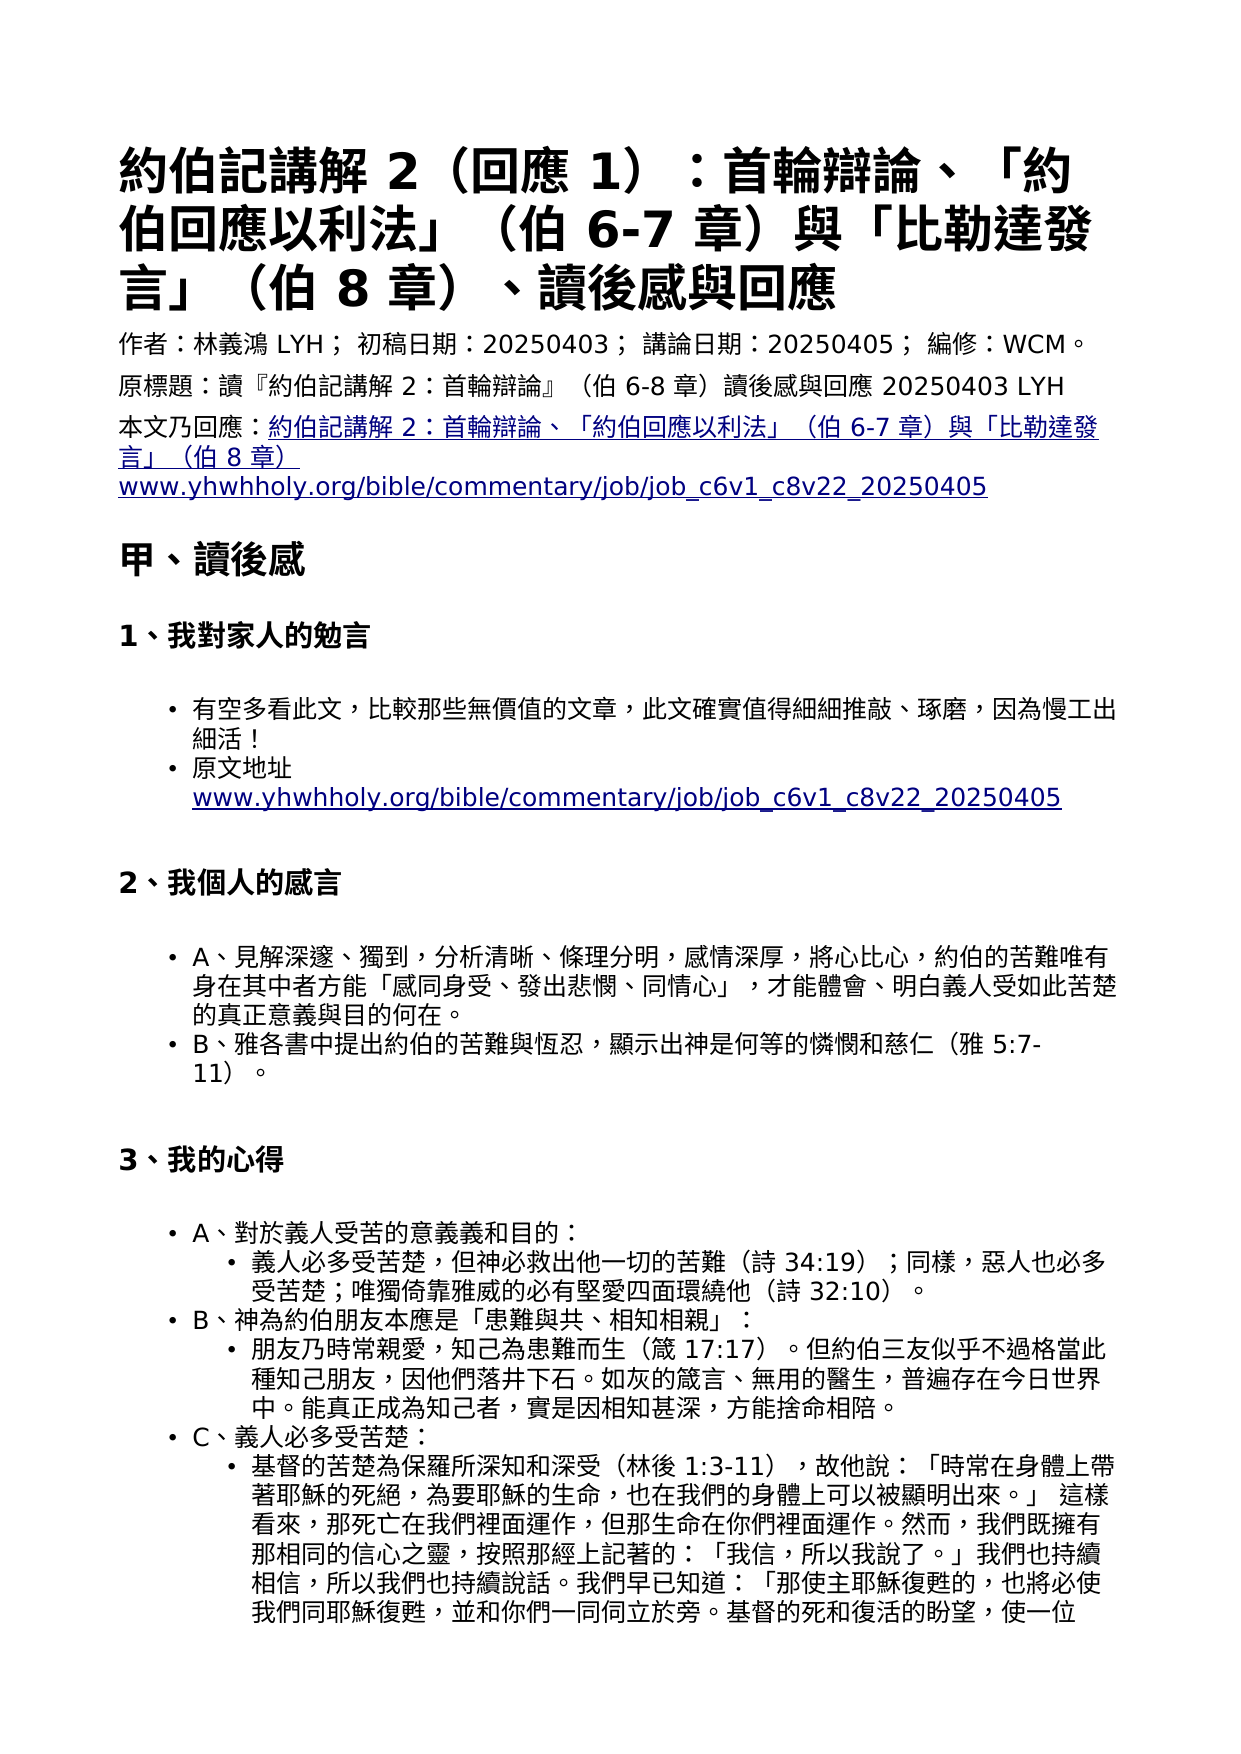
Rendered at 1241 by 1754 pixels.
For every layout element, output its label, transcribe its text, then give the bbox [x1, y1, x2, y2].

list B、神為約伯朋友本應是「患難與共、相知相親」： [177, 1307, 1122, 1336]
subtitle 1、我對家人的勉言 [118, 620, 1122, 654]
subtitle 3、我的心得 [118, 1143, 1122, 1177]
subtitle 甲、讀後感 [118, 539, 1122, 582]
list 基督的苦楚為保羅所深知和深受（林後 1:3-11），故他說：「時常在身體上帶著耶穌的死絕，為要耶穌的生命，也在我們的身體上可以被顯明出來。」 這樣看來，那死亡在我們裡面運作，但那生命在你們裡面運作。然而，我們既擁有那相同的信心之靈，按照那經上記著的：「我信，所以我說了。」我們也持續相信，所以我們也持續說話。我們早已知道：「那使主耶穌復甦的，也將必使我們同耶穌復甦，並和你們一同伺立於旁。基督的死和復活的盼望，使一位 [236, 1452, 1122, 1627]
list 義人必多受苦楚，但神必救出他一切的苦難（詩 34:19）；同樣，惡人也必多受苦楚；唯獨倚靠雅威的必有堅愛四面環繞他（詩 32:10）。 [236, 1248, 1122, 1307]
list 有空多看此文，比較那些無價值的文章，此文確實值得細細推敲、琢磨，因為慢工出細活！ [177, 696, 1122, 754]
list A、對於義人受苦的意義義和目的： [177, 1219, 1122, 1248]
subtitle 2、我個人的感言 [118, 867, 1122, 901]
subtitle 約伯記講解 2（回應 1）：首輪辯論、「約伯回應以利法」（伯 6-7 章）與「比勒達發言」（伯 8 章）、讀後感與回應 [118, 143, 1122, 318]
text 本文乃回應：約伯記講解 2：首輪辯論、「約伯回應以利法」（伯 6-7 章）與「比勒達發言」（伯 8 章） www.yhwhholy.org/bible/commentary/job/job_c6v1_c8v22_20250405 [118, 414, 1122, 501]
list 朋友乃時常親愛，知己為患難而生（箴 17:17）。但約伯三友似乎不過格當此種知己朋友，因他們落井下石。如灰的箴言、無用的醫生，普遍存在今日世界中。能真正成為知己者，實是因相知甚深，方能捨命相陪。 [236, 1336, 1122, 1423]
text 作者：林義鴻 LYH； 初稿日期：20250403； 講論日期：20250405； 編修：WCM。 [118, 330, 1122, 359]
list B、雅各書中提出約伯的苦難與恆忍，顯示出神是何等的憐憫和慈仁（雅 5:7-11）。 [177, 1030, 1122, 1089]
list C、義人必多受苦楚： [177, 1423, 1122, 1452]
text 原標題：讀『約伯記講解 2：首輪辯論』（伯 6-8 章）讀後感與回應 20250403 LYH [118, 372, 1122, 401]
list 原文地址 www.yhwhholy.org/bible/commentary/job/job_c6v1_c8v22_20250405 [177, 754, 1122, 812]
list A、見解深邃、獨到，分析清晰、條理分明，感情深厚，將心比心，約伯的苦難唯有身在其中者方能「感同身受、發出悲憫、同情心」，才能體會、明白義人受如此苦楚的真正意義與目的何在。 [177, 943, 1122, 1030]
